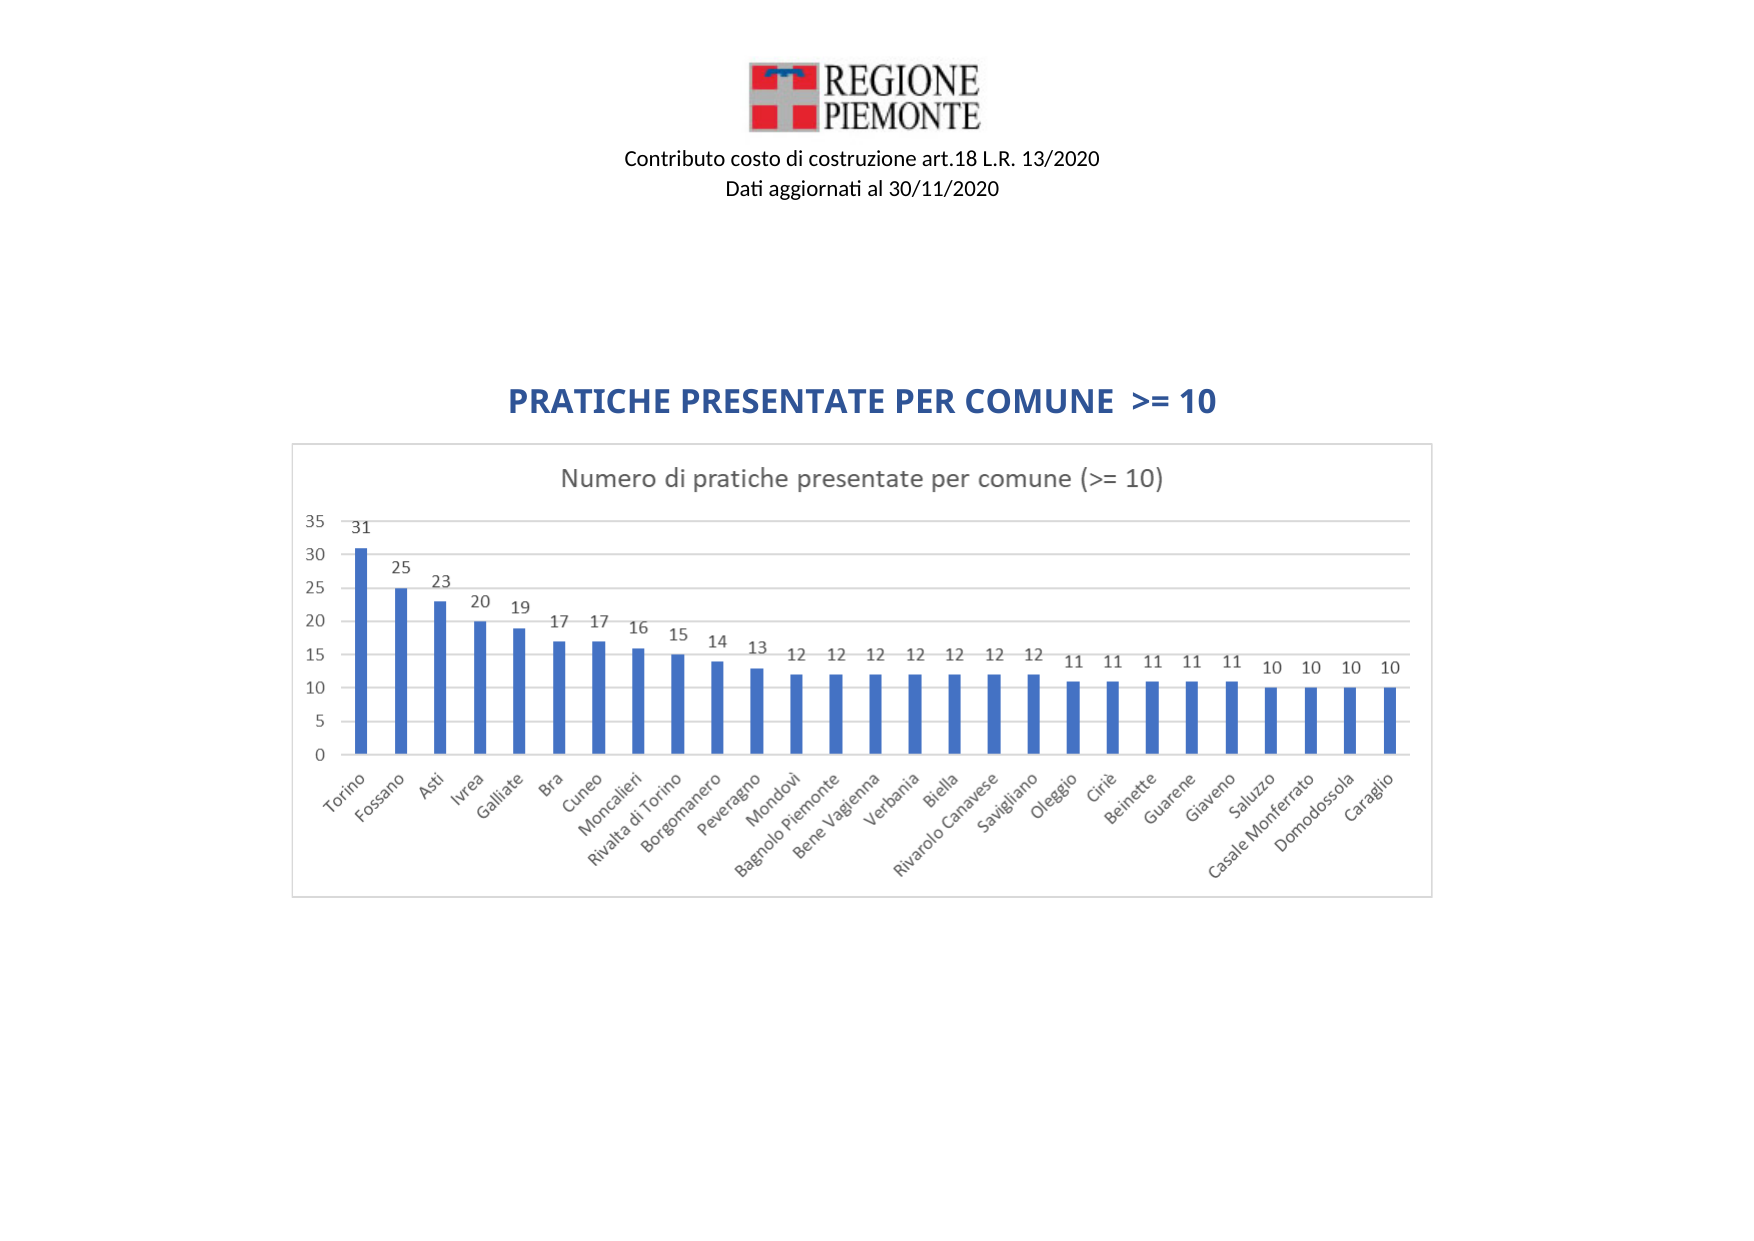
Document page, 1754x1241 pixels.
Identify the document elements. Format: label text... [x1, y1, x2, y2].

text PRATICHE PRESENTATE PER COMUNE >= 10 [118, 378, 1606, 423]
picture [291, 443, 1433, 898]
picture [740, 55, 992, 145]
